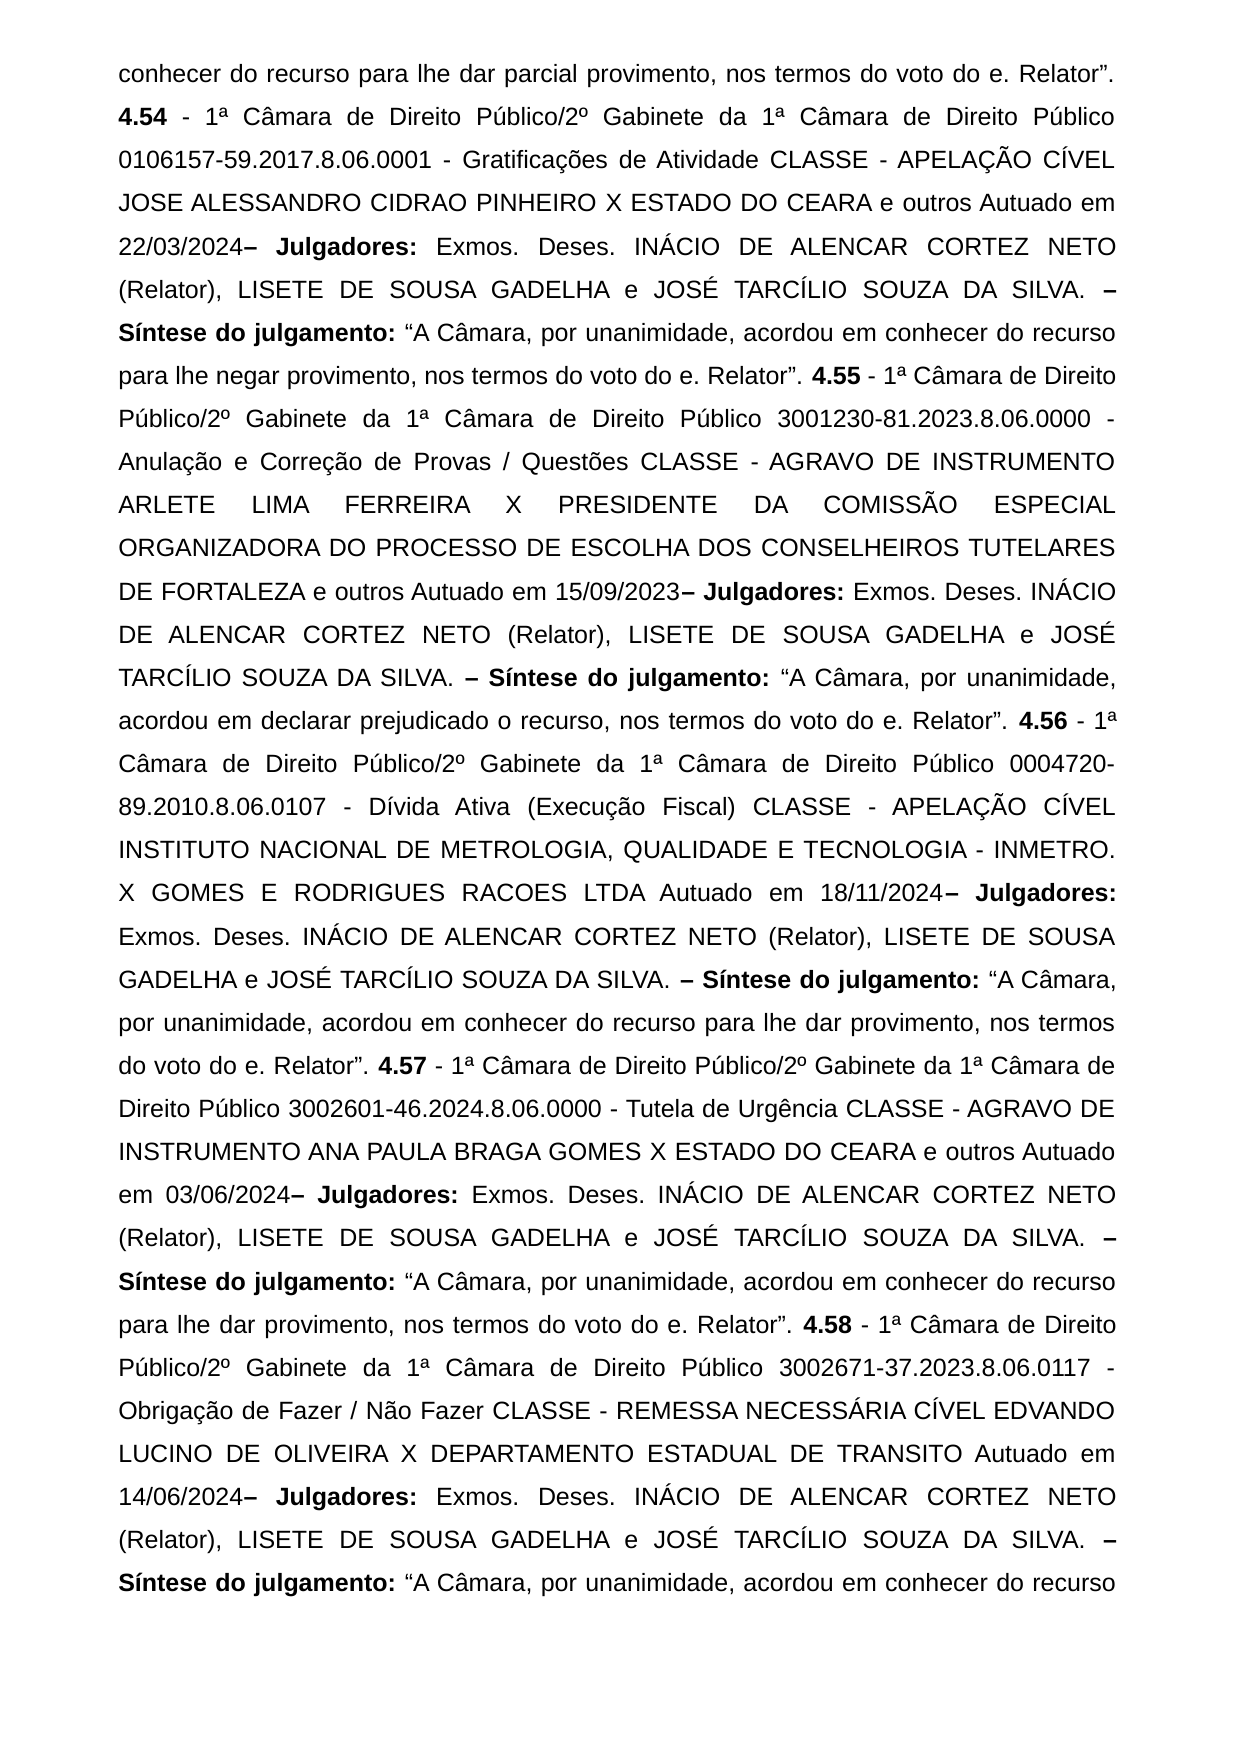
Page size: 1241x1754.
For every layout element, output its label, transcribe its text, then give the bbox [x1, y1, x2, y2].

text conhecer do recurso para lhe dar parcial provimento, nos termos do voto do e. Relator”. 4.54 - 1ª Câmara de Direito Público/2º Gabinete da 1ª Câmara de Direito Público 0106157-59.2017.8.06.0001 - Gratificações de Atividade CLASSE - APELAÇÃO CÍVEL JOSE ALESSANDRO CIDRAO PINHEIRO X ESTADO DO CEARA e outros Autuado em 22/03/2024– Julgadores: Exmos. Deses. INÁCIO DE ALENCAR CORTEZ NETO (Relator), LISETE DE SOUSA GADELHA e JOSÉ TARCÍLIO SOUZA DA SILVA. – Síntese do julgamento: “A Câmara, por unanimidade, acordou em conhecer do recurso para lhe negar provimento, nos termos do voto do e. Relator”. 4.55 - 1ª Câmara de Direito Público/2º Gabinete da 1ª Câmara de Direito Público 3001230-81.2023.8.06.0000 - Anulação e Correção de Provas / Questões CLASSE - AGRAVO DE INSTRUMENTO ARLETE LIMA FERREIRA X PRESIDENTE DA COMISSÃO ESPECIAL ORGANIZADORA DO PROCESSO DE ESCOLHA DOS CONSELHEIROS TUTELARES DE FORTALEZA e outros Autuado em 15/09/2023– Julgadores: Exmos. Deses. INÁCIO DE ALENCAR CORTEZ NETO (Relator), LISETE DE SOUSA GADELHA e JOSÉ TARCÍLIO SOUZA DA SILVA. – Síntese do julgamento: “A Câmara, por unanimidade, acordou em declarar prejudicado o recurso, nos termos do voto do e. Relator”. 4.56 - 1ª Câmara de Direito Público/2º Gabinete da 1ª Câmara de Direito Público 0004720-89.2010.8.06.0107 - Dívida Ativa (Execução Fiscal) CLASSE - APELAÇÃO CÍVEL INSTITUTO NACIONAL DE METROLOGIA, QUALIDADE E TECNOLOGIA - INMETRO. X GOMES E RODRIGUES RACOES LTDA Autuado em 18/11/2024– Julgadores: Exmos. Deses. INÁCIO DE ALENCAR CORTEZ NETO (Relator), LISETE DE SOUSA GADELHA e JOSÉ TARCÍLIO SOUZA DA SILVA. – Síntese do julgamento: “A Câmara, por unanimidade, acordou em conhecer do recurso para lhe dar provimento, nos termos do voto do e. Relator”. 4.57 - 1ª Câmara de Direito Público/2º Gabinete da 1ª Câmara de Direito Público 3002601-46.2024.8.06.0000 - Tutela de Urgência CLASSE - AGRAVO DE INSTRUMENTO ANA PAULA BRAGA GOMES X ESTADO DO CEARA e outros Autuado em 03/06/2024– Julgadores: Exmos. Deses. INÁCIO DE ALENCAR CORTEZ NETO (Relator), LISETE DE SOUSA GADELHA e JOSÉ TARCÍLIO SOUZA DA SILVA. – Síntese do julgamento: “A Câmara, por unanimidade, acordou em conhecer do recurso para lhe dar provimento, nos termos do voto do e. Relator”. 4.58 - 1ª Câmara de Direito Público/2º Gabinete da 1ª Câmara de Direito Público 3002671-37.2023.8.06.0117 - Obrigação de Fazer / Não Fazer CLASSE - REMESSA NECESSÁRIA CÍVEL EDVANDO LUCINO DE OLIVEIRA X DEPARTAMENTO ESTADUAL DE TRANSITO Autuado em 14/06/2024– Julgadores: Exmos. Deses. INÁCIO DE ALENCAR CORTEZ NETO (Relator), LISETE DE SOUSA GADELHA e JOSÉ TARCÍLIO SOUZA DA SILVA. – Síntese do julgamento: “A Câmara, por unanimidade, acordou em conhecer do recurso [118, 59, 1117, 1597]
